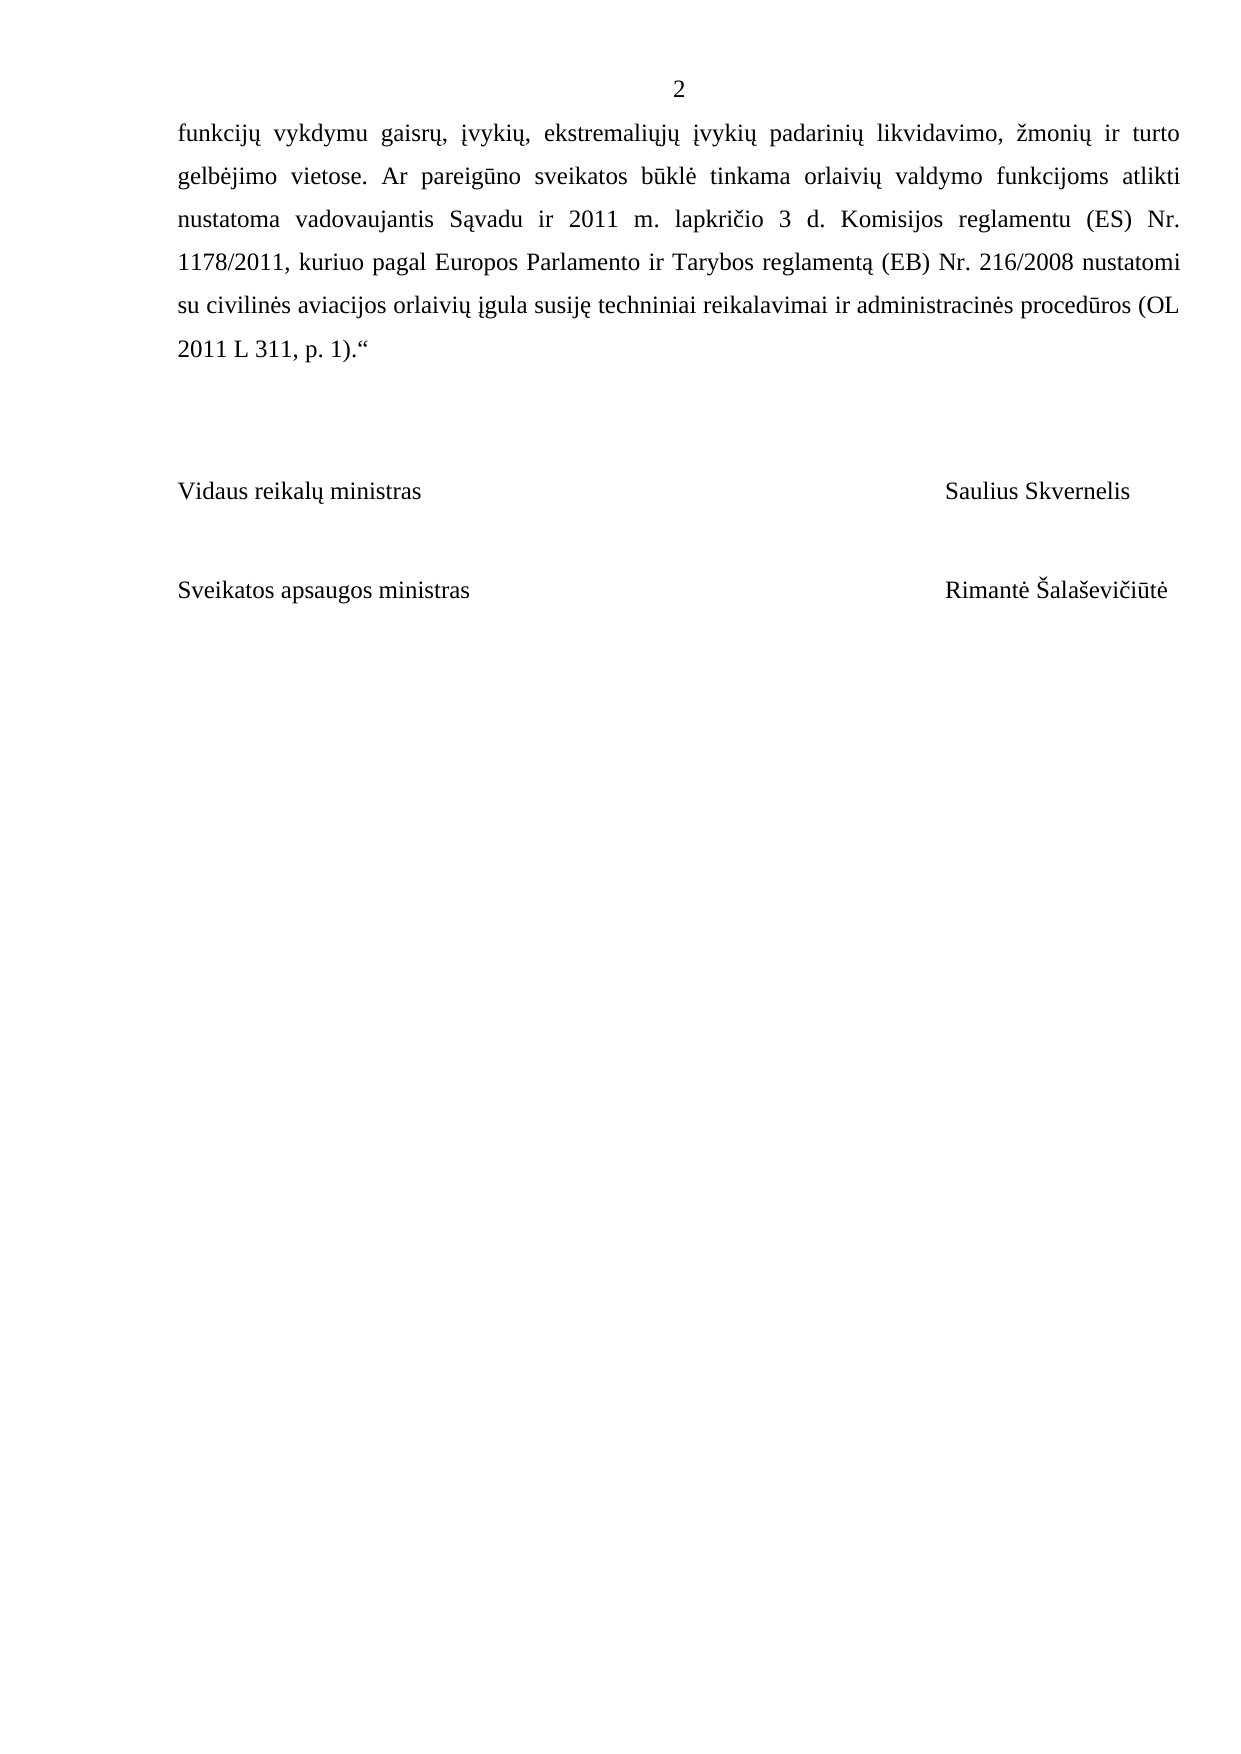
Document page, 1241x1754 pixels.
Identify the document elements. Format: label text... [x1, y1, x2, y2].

text Vidaus reikalų ministras Saulius Skvernelis [177, 476, 1181, 505]
text Sveikatos apsaugos ministras Rimantė Šalaševičiūtė [177, 575, 1181, 604]
text funkcijų vykdymu gaisrų, įvykių, ekstremaliųjų įvykių padarinių likvidavimo, žmonių ir turto gelbėjimo vietose. Ar pareigūno sveikatos būklė tinkama orlaivių valdymo funkcijoms atlikti nustatoma vadovaujantis Sąvadu ir 2011 m. lapkričio 3 d. Komisijos reglamentu (ES) Nr. 1178/2011, kuriuo pagal Europos Parlamento ir Tarybos reglamentą (EB) Nr. 216/2008 nustatomi su civilinės aviacijos orlaivių įgula susiję techniniai reikalavimai ir administracinės procedūros (OL 2011 L 311, p. 1).“ [177, 118, 1181, 362]
